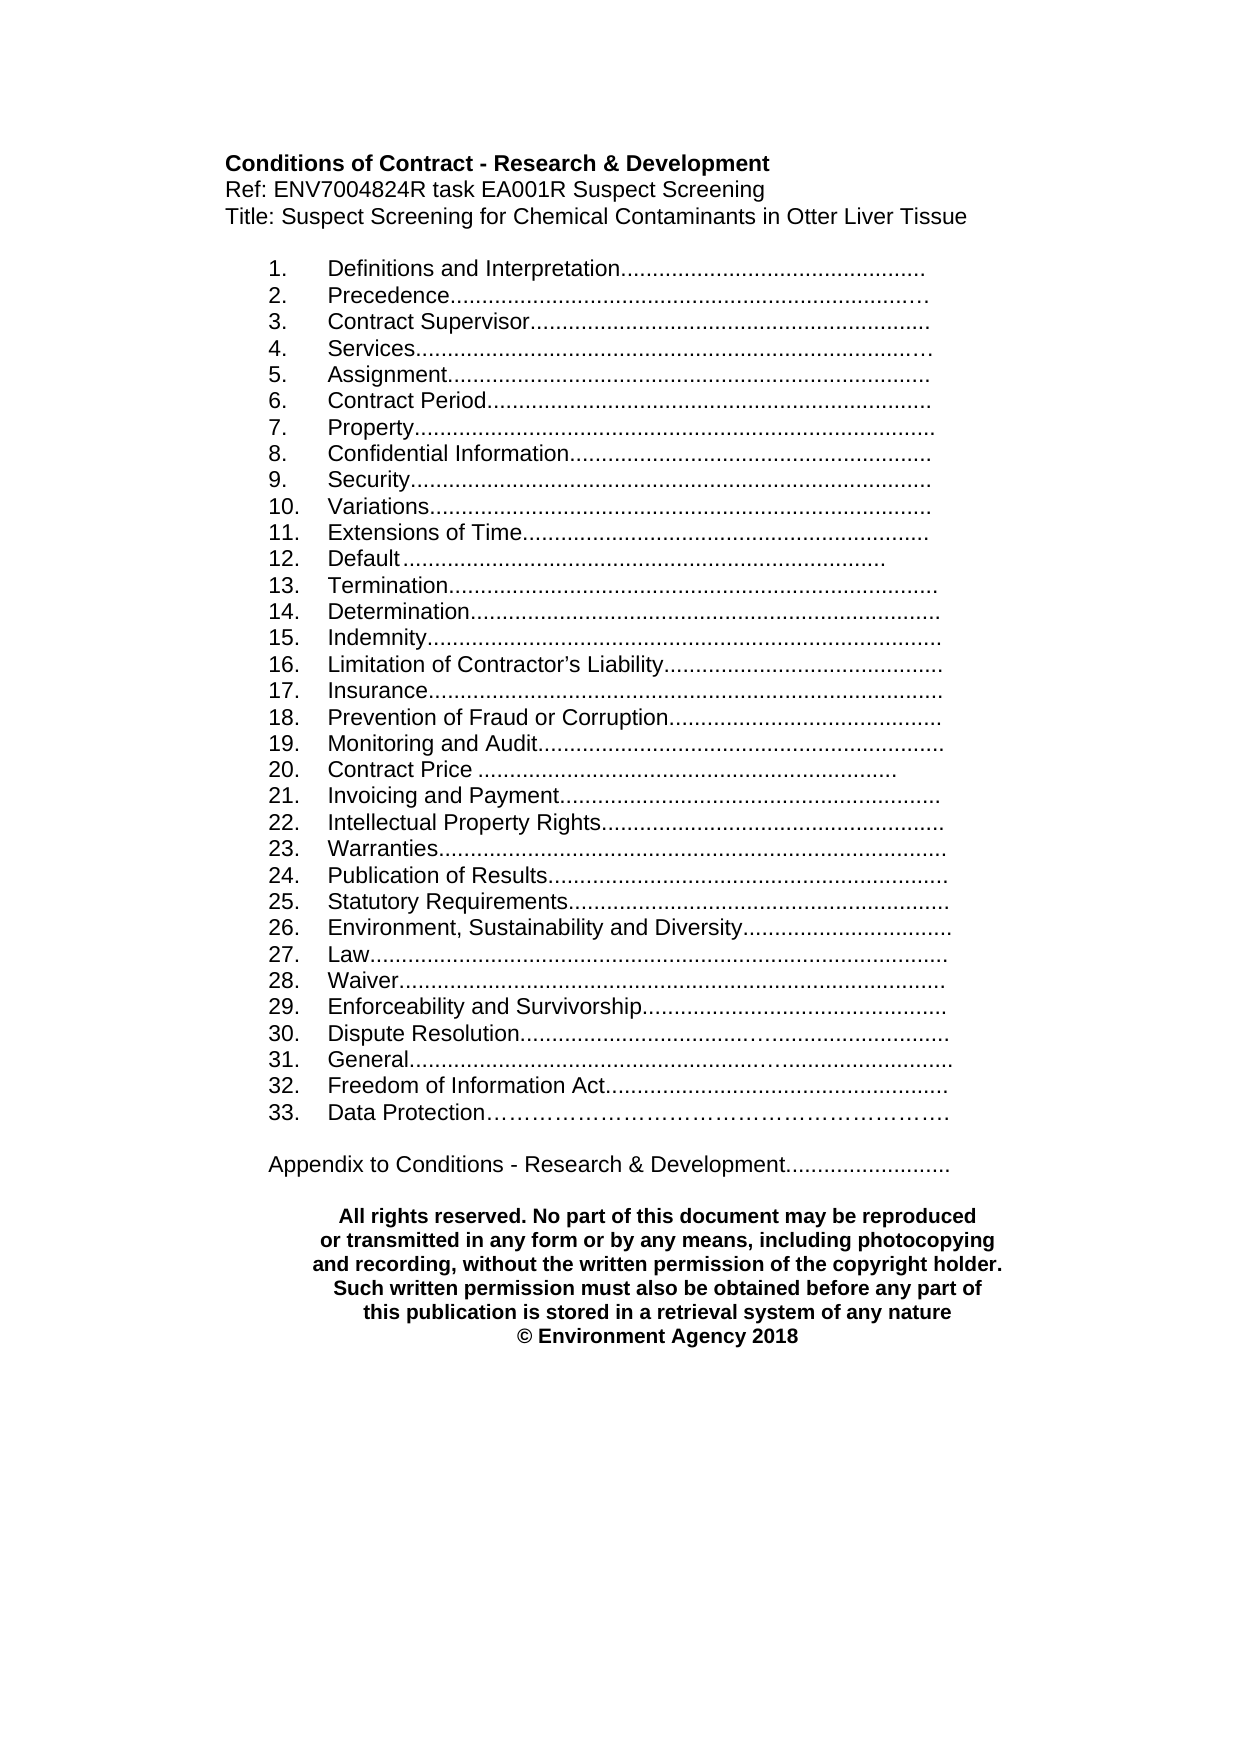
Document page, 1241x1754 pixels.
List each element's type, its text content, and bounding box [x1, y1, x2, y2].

list Enforceability and Survivorship................................................ [268, 993, 1090, 1020]
list Definitions and Interpretation................................................ [268, 255, 1090, 282]
list and recording, without the written permission of the copyright holder. [225, 1252, 1090, 1276]
list Ref: ENV7004824R task EA001R Suspect Screening [225, 176, 1090, 203]
list All rights reserved. No part of this document may be reproduced [225, 1204, 1090, 1228]
list Dispute Resolution....................................…............................ [268, 1020, 1090, 1046]
list Confidential Information......................................................... [268, 440, 1090, 466]
list Waiver...................................................................................... [268, 967, 1090, 993]
list Contract Period...................................................................... [268, 387, 1090, 413]
list Title: Suspect Screening for Chemical Contaminants in Otter Liver Tissue [225, 203, 1090, 229]
list Publication of Results............................................................... [268, 862, 1090, 888]
list Determination.......................................................................... [268, 598, 1090, 624]
list Services..............................................................................… [268, 334, 1090, 361]
list Such written permission must also be obtained before any part of [225, 1276, 1090, 1300]
list Indemnity................................................................................. [268, 624, 1090, 651]
list Assignment............................................................................ [268, 361, 1090, 387]
text Appendix to Conditions - Research & Development.......................... [193, 1151, 1090, 1178]
list Statutory Requirements............................................................ [268, 888, 1090, 914]
list © Environment Agency 2018 [225, 1324, 1090, 1348]
list Warranties................................................................................ [268, 835, 1090, 862]
list Intellectual Property Rights...................................................... [268, 809, 1090, 835]
list Variations............................................................................... [268, 493, 1090, 519]
list Extensions of Time................................................................ [268, 519, 1090, 545]
list Limitation of Contractor’s Liability............................................ [268, 651, 1090, 677]
list Insurance................................................................................. [268, 677, 1090, 703]
list or transmitted in any form or by any means, including photocopying [225, 1228, 1090, 1252]
list Property.................................................................................. [268, 413, 1090, 440]
list Security.................................................................................. [268, 466, 1090, 493]
list Freedom of Information Act...................................................... [268, 1072, 1090, 1099]
list Default ............................................................................ [268, 545, 1090, 572]
list Termination............................................................................. [268, 572, 1090, 598]
list Invoicing and Payment............................................................ [268, 782, 1090, 809]
list General.......................................................…........................... [268, 1046, 1090, 1072]
list Conditions of Contract - Research & Development [225, 150, 1090, 176]
list Prevention of Fraud or Corruption........................................... [268, 703, 1090, 730]
list Environment, Sustainability and Diversity................................. [268, 914, 1090, 941]
list Contract Supervisor............................................................... [268, 308, 1090, 334]
list Data Protection……………………………………………………. [268, 1099, 1090, 1125]
list Law........................................................................................... [268, 941, 1090, 967]
list Monitoring and Audit................................................................ [268, 730, 1090, 756]
list this publication is stored in a retrieval system of any nature [225, 1300, 1090, 1324]
list Contract Price .................................................................. [268, 756, 1090, 782]
list Precedence........................................................................… [268, 282, 1090, 308]
